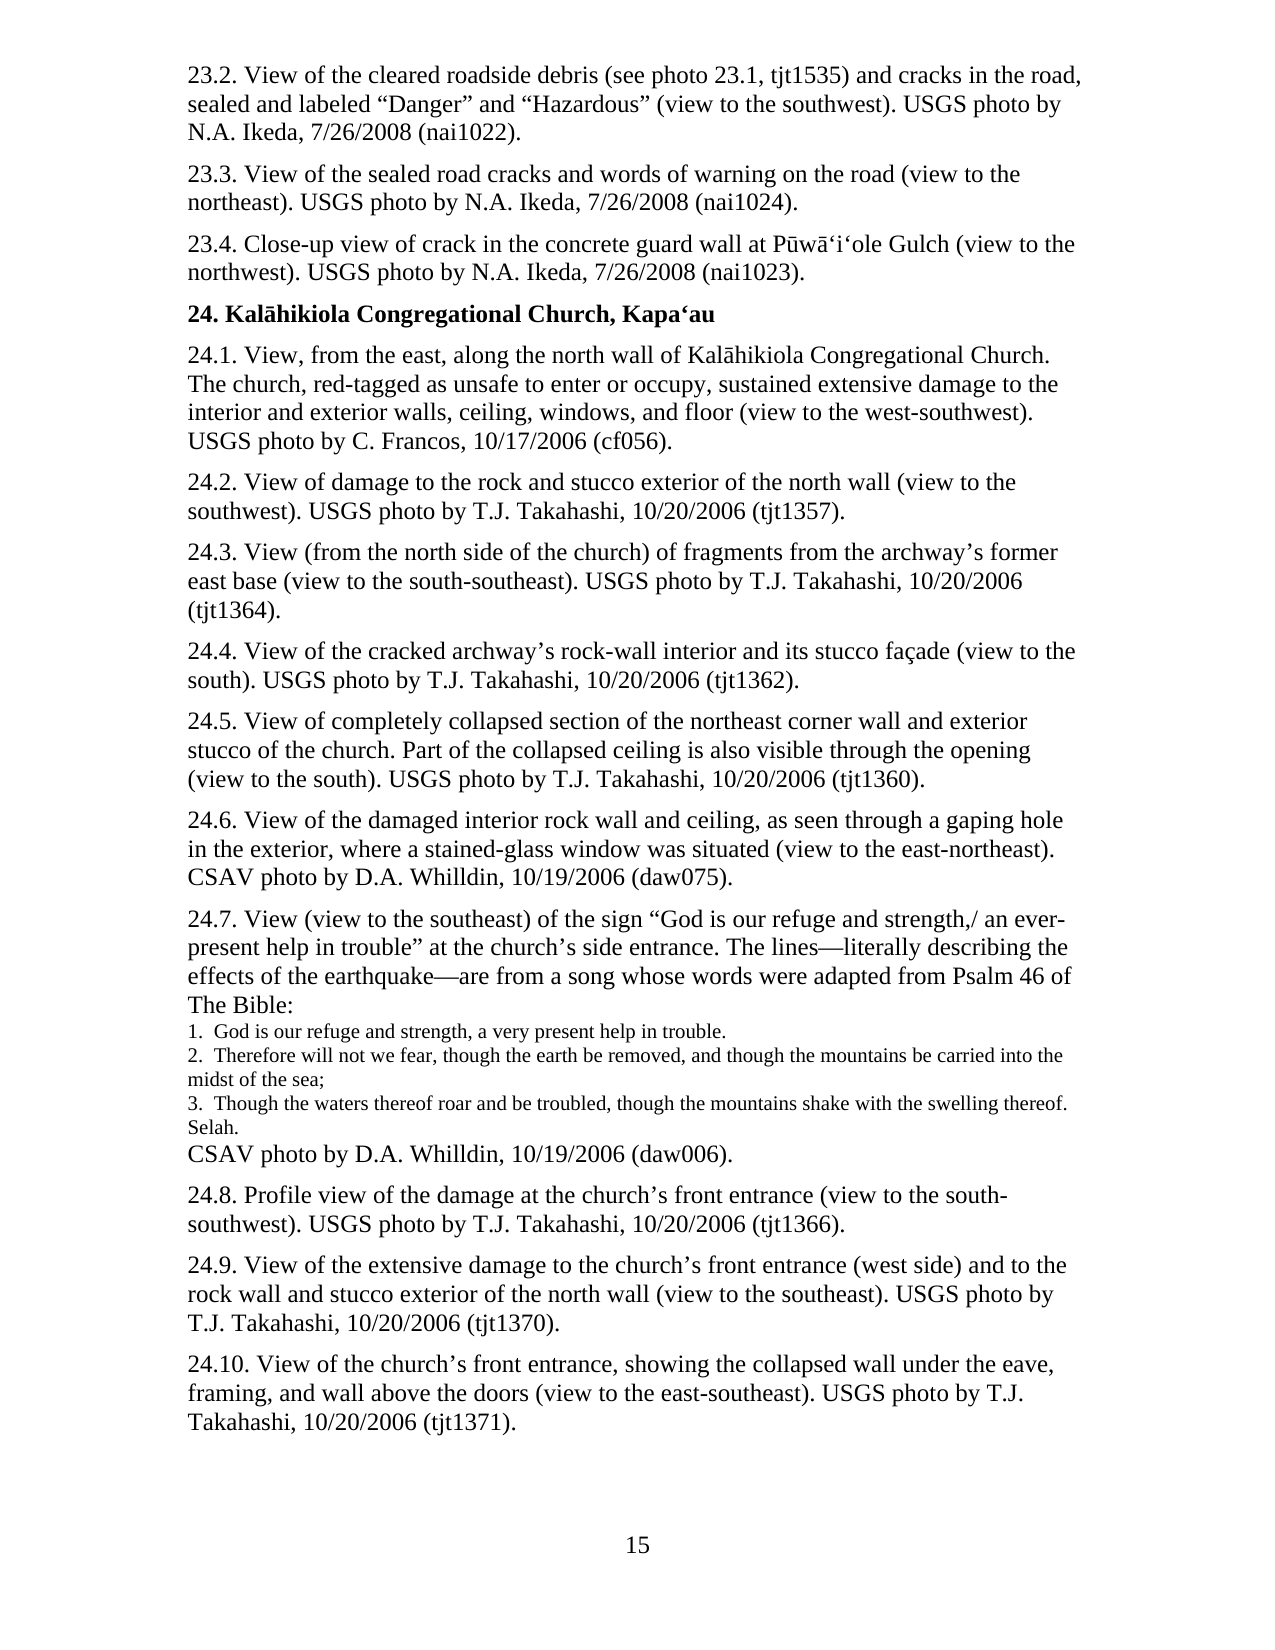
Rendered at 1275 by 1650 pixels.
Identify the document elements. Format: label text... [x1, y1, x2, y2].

text 24.9. View of the extensive damage to the church’s front entrance (west side) and to the rock wall and stucco exterior of the north wall (view to the southeast). USGS photo by T.J. Takahashi, 10/20/2006 (tjt1370). [187, 1250, 1087, 1337]
text 24.1. View, from the east, along the north wall of Kalāhikiola Congregational Church. The church, red-tagged as unsafe to enter or occupy, sustained extensive damage to the interior and exterior walls, ceiling, windows, and floor (view to the west-southwest). USGS photo by C. Francos, 10/17/2006 (cf056). [187, 340, 1087, 455]
text 23.2. View of the cleared roadside debris (see photo 23.1, tjt1535) and cracks in the road, sealed and labeled “Danger” and “Hazardous” (view to the southwest). USGS photo by N.A. Ikeda, 7/26/2008 (nai1022). [187, 60, 1087, 146]
text 24.5. View of completely collapsed section of the northeast corner wall and exterior stucco of the church. Part of the collapsed ceiling is also visible through the opening (view to the south). USGS photo by T.J. Takahashi, 10/20/2006 (tjt1360). [187, 706, 1087, 792]
text 24. Kalāhikiola Congregational Church, Kapa‘au [187, 299, 1087, 327]
text 24.4. View of the cracked archway’s rock-wall interior and its stucco façade (view to the south). USGS photo by T.J. Takahashi, 10/20/2006 (tjt1362). [187, 636, 1087, 694]
text 24.10. View of the church’s front entrance, showing the collapsed wall under the eave, framing, and wall above the doors (view to the east-southeast). USGS photo by T.J. Takahashi, 10/20/2006 (tjt1371). [187, 1349, 1087, 1435]
text 23.3. View of the sealed road cracks and words of warning on the road (view to the northeast). USGS photo by N.A. Ikeda, 7/26/2008 (nai1024). [187, 159, 1087, 216]
text 24.6. View of the damaged interior rock wall and ceiling, as seen through a gaping hole in the exterior, where a stained-glass window was situated (view to the east-northeast). CSAV photo by D.A. Whilldin, 10/19/2006 (daw075). [187, 805, 1087, 891]
text 24.2. View of damage to the rock and stucco exterior of the north wall (view to the southwest). USGS photo by T.J. Takahashi, 10/20/2006 (tjt1357). [187, 467, 1087, 525]
text 24.3. View (from the north side of the church) of fragments from the archway’s former east base (view to the south-southeast). USGS photo by T.J. Takahashi, 10/20/2006 (tjt1364). [187, 537, 1087, 624]
text 24.8. Profile view of the damage at the church’s front entrance (view to the south-southwest). USGS photo by T.J. Takahashi, 10/20/2006 (tjt1366). [187, 1180, 1087, 1238]
text 24.7. View (view to the southeast) of the sign “God is our refuge and strength,/ an ever-present help in trouble” at the church’s side entrance. The lines—literally describing the effects of the earthquake—are from a song whose words were adapted from Psalm 46 of The Bible: 1. God is our refuge and strength, a very present help in trouble. 2. Therefore will not we fear, though the earth be removed, and though the mountains be carried into the midst of the sea; 3. Though the waters thereof roar and be troubled, though the mountains shake with the swelling thereof. Selah. CSAV photo by D.A. Whilldin, 10/19/2006 (daw006). [187, 904, 1087, 1168]
text 23.4. Close-up view of crack in the concrete guard wall at Pūwā‘i‘ole Gulch (view to the northwest). USGS photo by N.A. Ikeda, 7/26/2008 (nai1023). [187, 229, 1087, 286]
